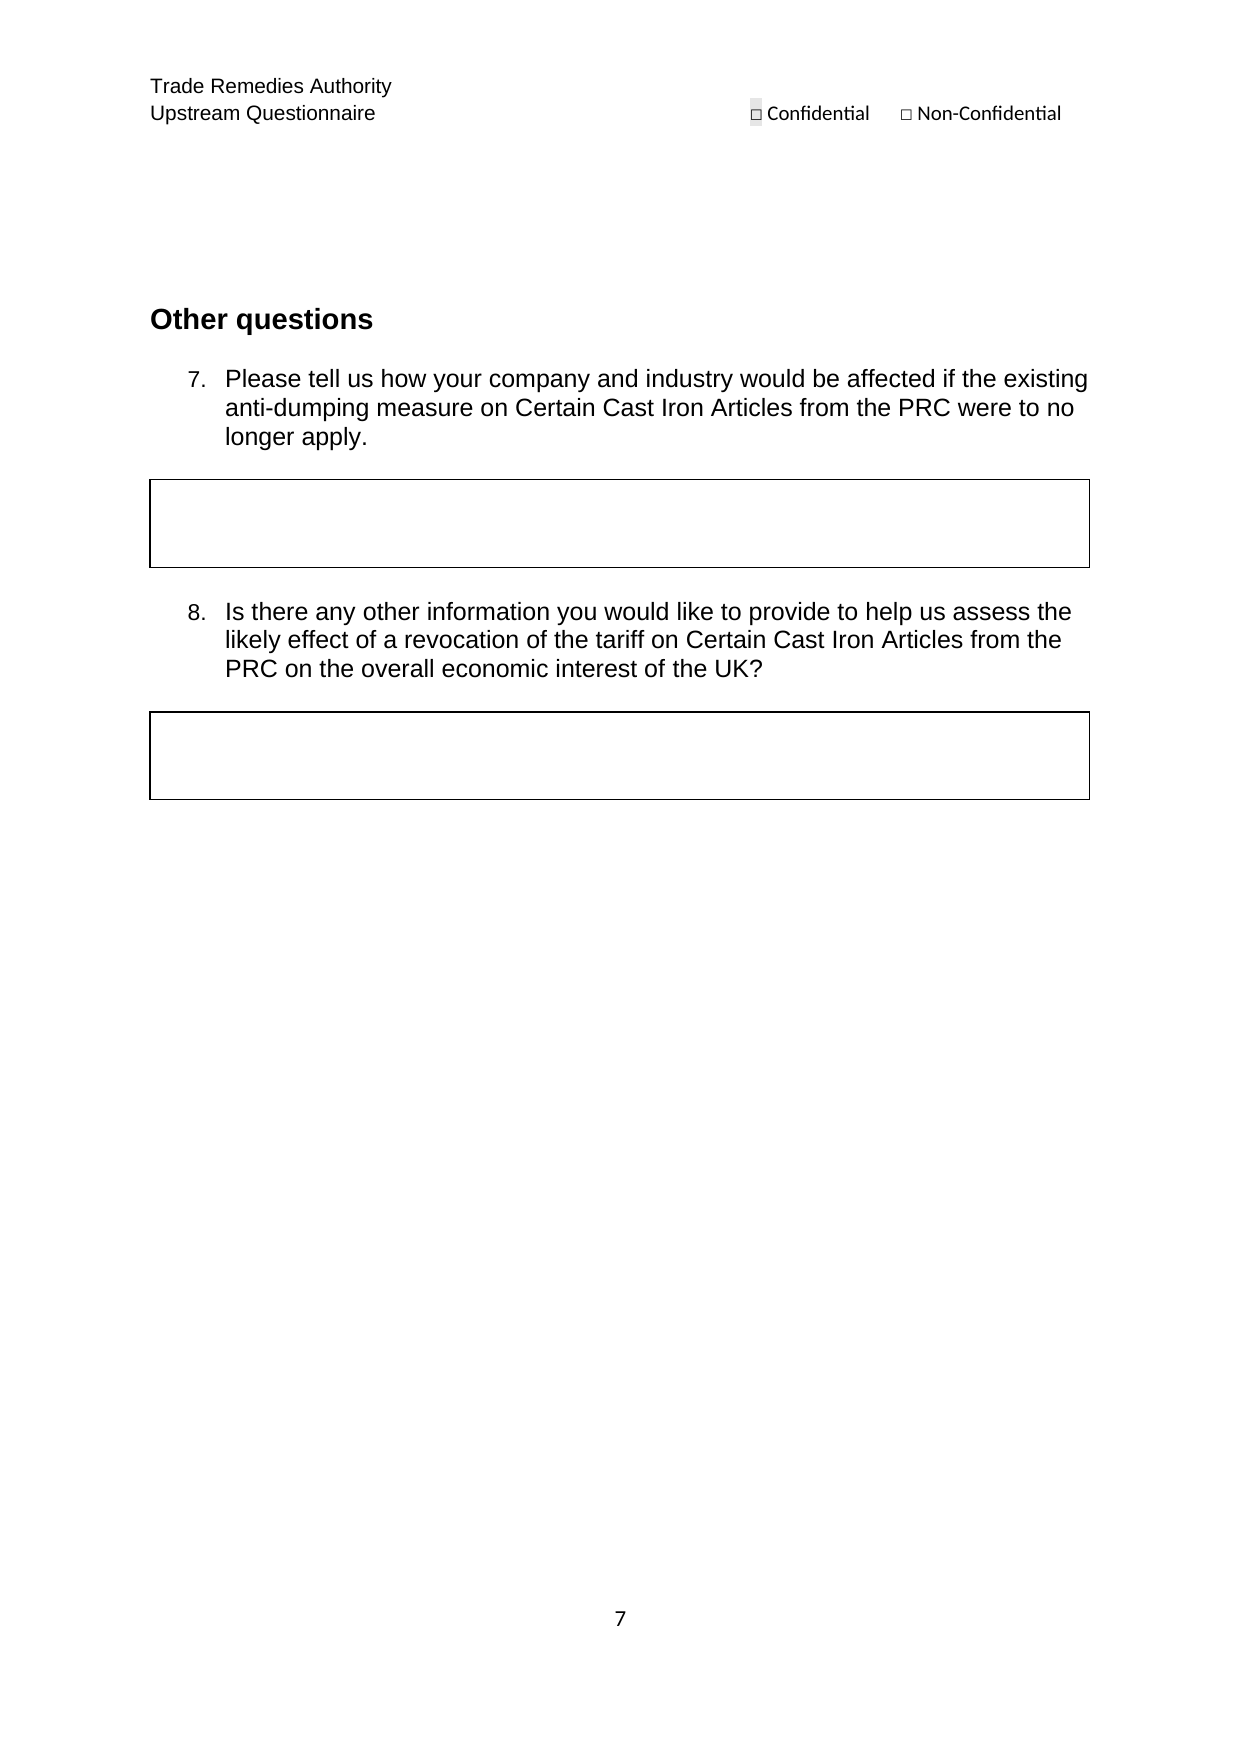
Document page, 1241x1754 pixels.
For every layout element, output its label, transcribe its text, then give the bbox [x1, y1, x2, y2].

table_header [151, 480, 1089, 567]
list Please tell us how your company and industry would be affected if the existing anti-dumping measure on Certain Cast Iron Articles from the PRC were to no longer apply. [187, 364, 1090, 451]
text Other questions [150, 302, 1090, 336]
table_header [151, 713, 1089, 799]
list Is there any other information you would like to provide to help us assess the likely effect of a revocation of the tariff on Certain Cast Iron Articles from the PRC on the overall economic interest of the UK? [187, 596, 1090, 683]
